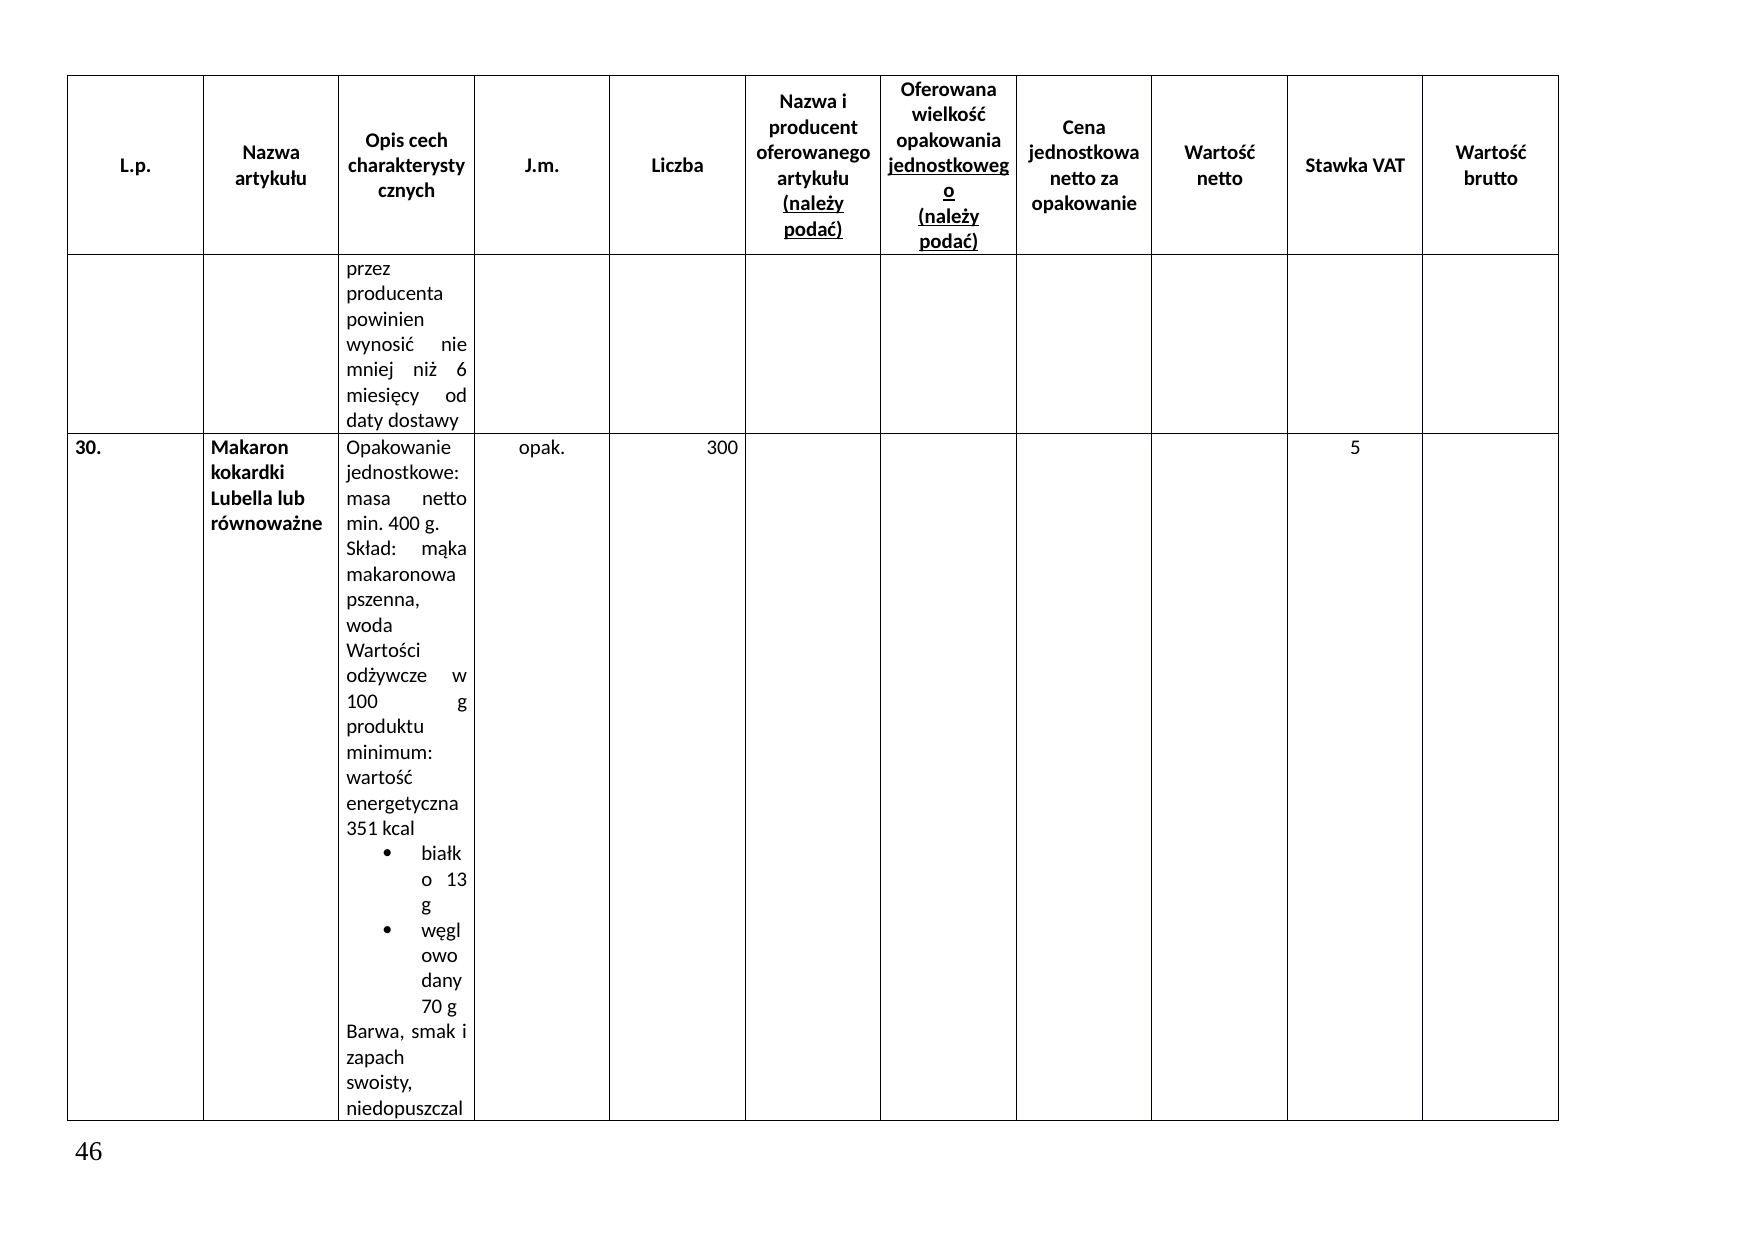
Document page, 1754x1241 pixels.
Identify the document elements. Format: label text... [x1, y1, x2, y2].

table_cell Opakowanie jednostkowe: masa netto min. 400 g. Skład: mąka makaronowa pszenna, woda Wartości odżywcze w 100 g produktu minimum: wartość energetyczna 351 kcal białko 13 g węglowodany 70 g Barwa, smak i zapach swoisty, niedopuszczal [339, 434, 474, 1120]
table_cell [881, 434, 1016, 1120]
table_header Stawka VAT [1288, 76, 1422, 254]
table_header J.m. [475, 76, 609, 254]
table_cell [204, 255, 338, 433]
table_cell 300 [610, 434, 745, 1120]
table_cell [746, 434, 880, 1120]
table_cell [1017, 434, 1151, 1120]
table_cell [68, 255, 203, 433]
table_cell 5 [1288, 434, 1422, 1120]
table_header Nazwa i producent oferowanego artykułu (należy podać) [746, 76, 880, 254]
table_header Opis cech charakterystycznych [339, 76, 474, 254]
table_header Wartość netto [1152, 76, 1287, 254]
table_cell [881, 255, 1016, 433]
table_cell [1423, 434, 1558, 1120]
table_header Oferowana wielkość opakowania jednostkowego (należy podać) [881, 76, 1016, 254]
table_header Wartość brutto [1423, 76, 1558, 254]
table_cell [1288, 255, 1422, 433]
table_cell [610, 255, 745, 433]
table_cell [1017, 255, 1151, 433]
table_cell [475, 255, 609, 433]
table_header Cena jednostkowa netto za opakowanie [1017, 76, 1151, 254]
table_cell [1152, 255, 1287, 433]
table_cell [68, 434, 203, 1120]
table_cell [1152, 434, 1287, 1120]
table_cell Makaron kokardki Lubella lub równoważne [204, 434, 338, 1120]
table_header Nazwa artykułu [204, 76, 338, 254]
table_cell [746, 255, 880, 433]
table_header L.p. [68, 76, 203, 254]
table_cell opak. [475, 434, 609, 1120]
table_cell przez producenta powinien wynosić nie mniej niż 6 miesięcy od daty dostawy [339, 255, 474, 433]
table_header Liczba [610, 76, 745, 254]
table_cell [1423, 255, 1558, 433]
